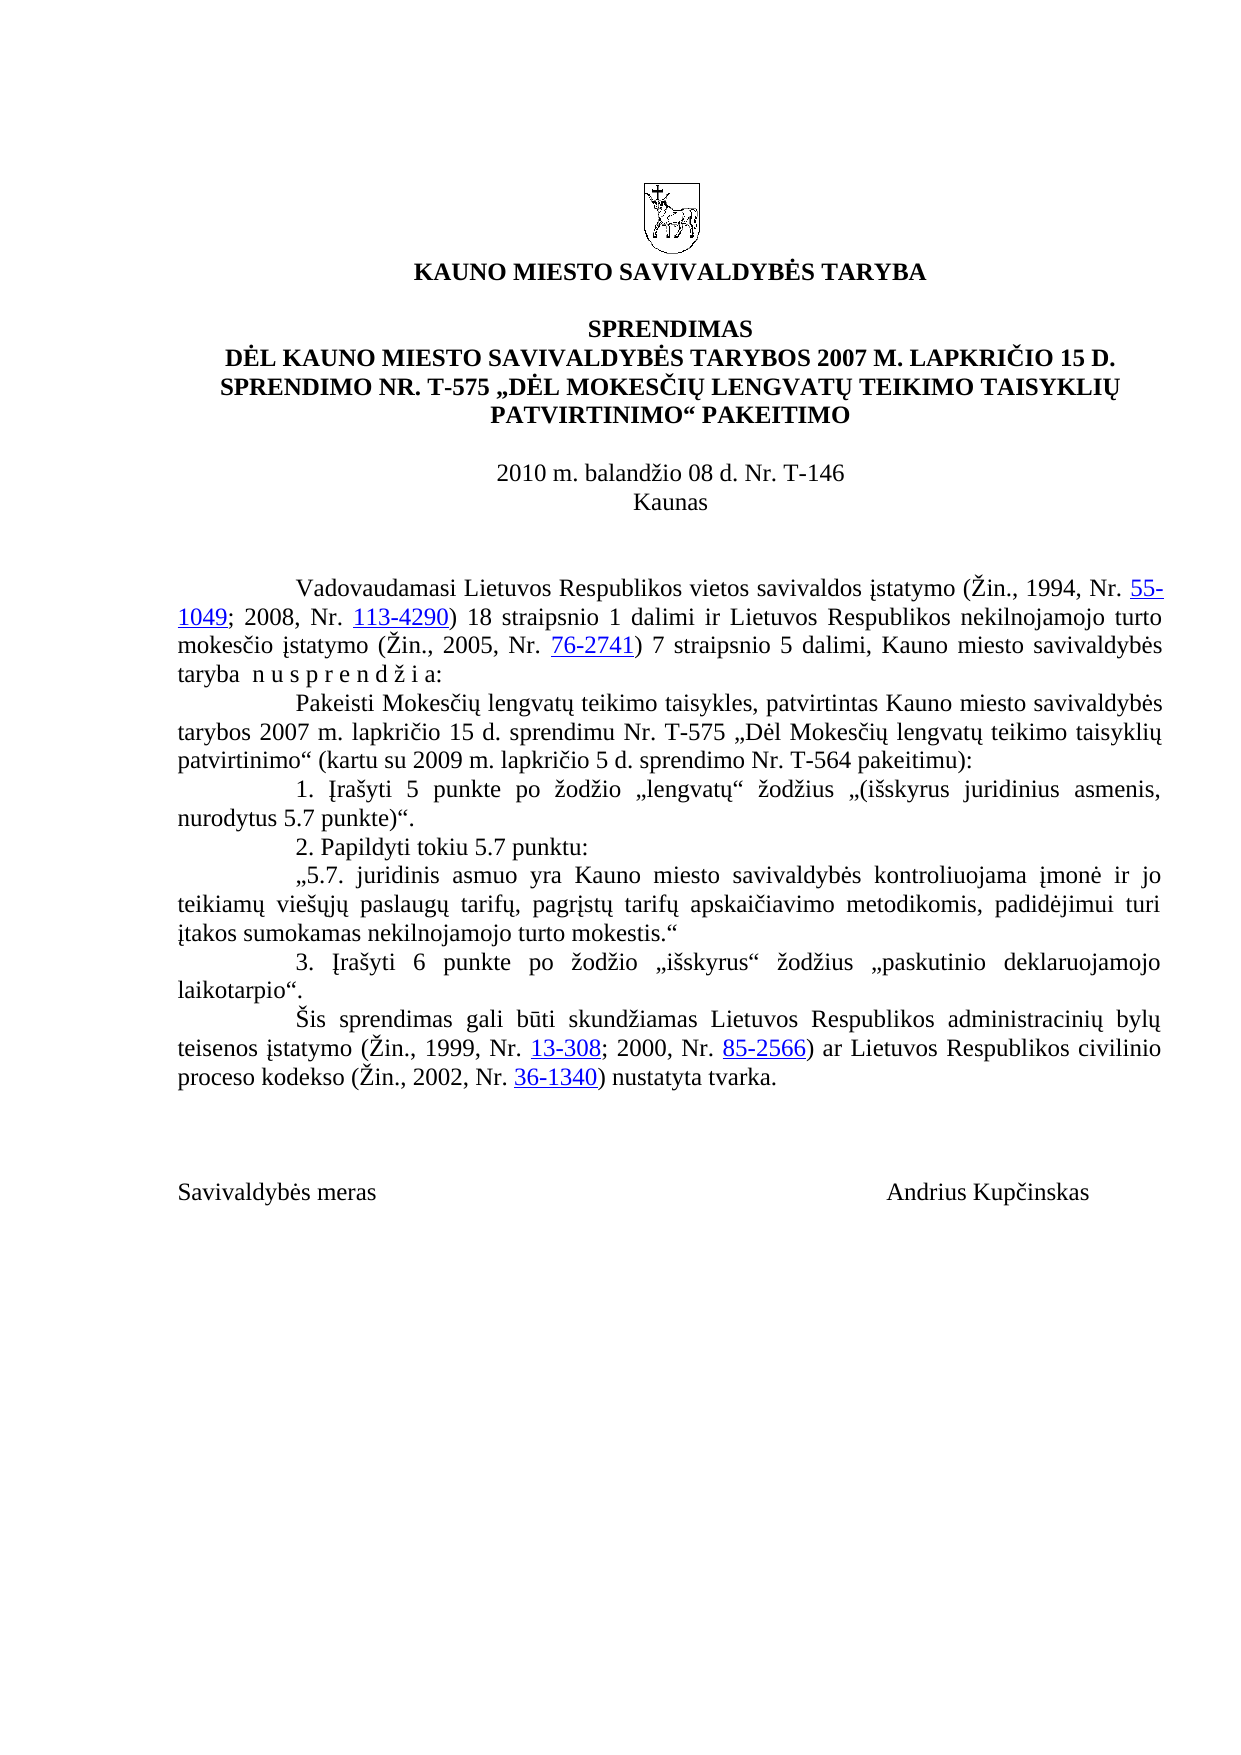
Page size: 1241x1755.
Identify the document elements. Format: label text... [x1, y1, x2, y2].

text Šis sprendimas gali būti skundžiamas Lietuvos Respublikos administracinių bylų teisenos įstatymo (Žin., 1999, Nr. 13-308; 2000, Nr. 85-2566) ar Lietuvos Respublikos civilinio proceso kodekso (Žin., 2002, Nr. 36-1340) nustatyta tvarka. [177, 1004, 1162, 1091]
text 3. Įrašyti 6 punkte po žodžio „išskyrus“ žodžius „paskutinio deklaruojamojo laikotarpio“. [177, 947, 1162, 1004]
text Savivaldybės meras Andrius Kupčinskas [177, 1177, 1162, 1206]
text Pakeisti Mokesčių lengvatų teikimo taisykles, patvirtintas Kauno miesto savivaldybės tarybos 2007 m. lapkričio 15 d. sprendimu Nr. T-575 „Dėl Mokesčių lengvatų teikimo taisyklių patvirtinimo“ (kartu su 2009 m. lapkričio 5 d. sprendimo Nr. T-564 pakeitimu): [177, 688, 1163, 774]
text 1. Įrašyti 5 punkte po žodžio „lengvatų“ žodžius „(išskyrus juridinius asmenis, nurodytus 5.7 punkte)“. [177, 774, 1162, 832]
text SPRENDIMAS [177, 314, 1163, 343]
text Vadovaudamasi Lietuvos Respublikos vietos savivaldos įstatymo (Žin., 1994, Nr. 55-1049; 2008, Nr. 113-4290) 18 straipsnio 1 dalimi ir Lietuvos Respublikos nekilnojamojo turto mokesčio įstatymo (Žin., 2005, Nr. 76-2741) 7 straipsnio 5 dalimi, Kauno miesto savivaldybės taryba n u s p r e n d ž i a: [177, 573, 1163, 688]
text 2010 m. balandžio 08 d. Nr. T-146 [177, 458, 1163, 487]
text KAUNO MIESTO SAVIVALDYBĖS TARYBA [177, 257, 1163, 286]
text Kaunas [177, 487, 1163, 516]
text DĖL KAUNO MIESTO SAVIVALDYBĖS TARYBOS 2007 M. LAPKRIČIO 15 D. SPRENDIMO NR. T-575 „DĖL MOKESČIŲ LENGVATŲ TEIKIMO TAISYKLIŲ PATVIRTINIMO“ PAKEITIMO [177, 343, 1163, 429]
text 2. Papildyti tokiu 5.7 punktu: [177, 832, 1162, 861]
text „5.7. juridinis asmuo yra Kauno miesto savivaldybės kontroliuojama įmonė ir jo teikiamų viešųjų paslaugų tarifų, pagrįstų tarifų apskaičiavimo metodikomis, padidėjimui turi įtakos sumokamas nekilnojamojo turto mokestis.“ [177, 861, 1162, 947]
